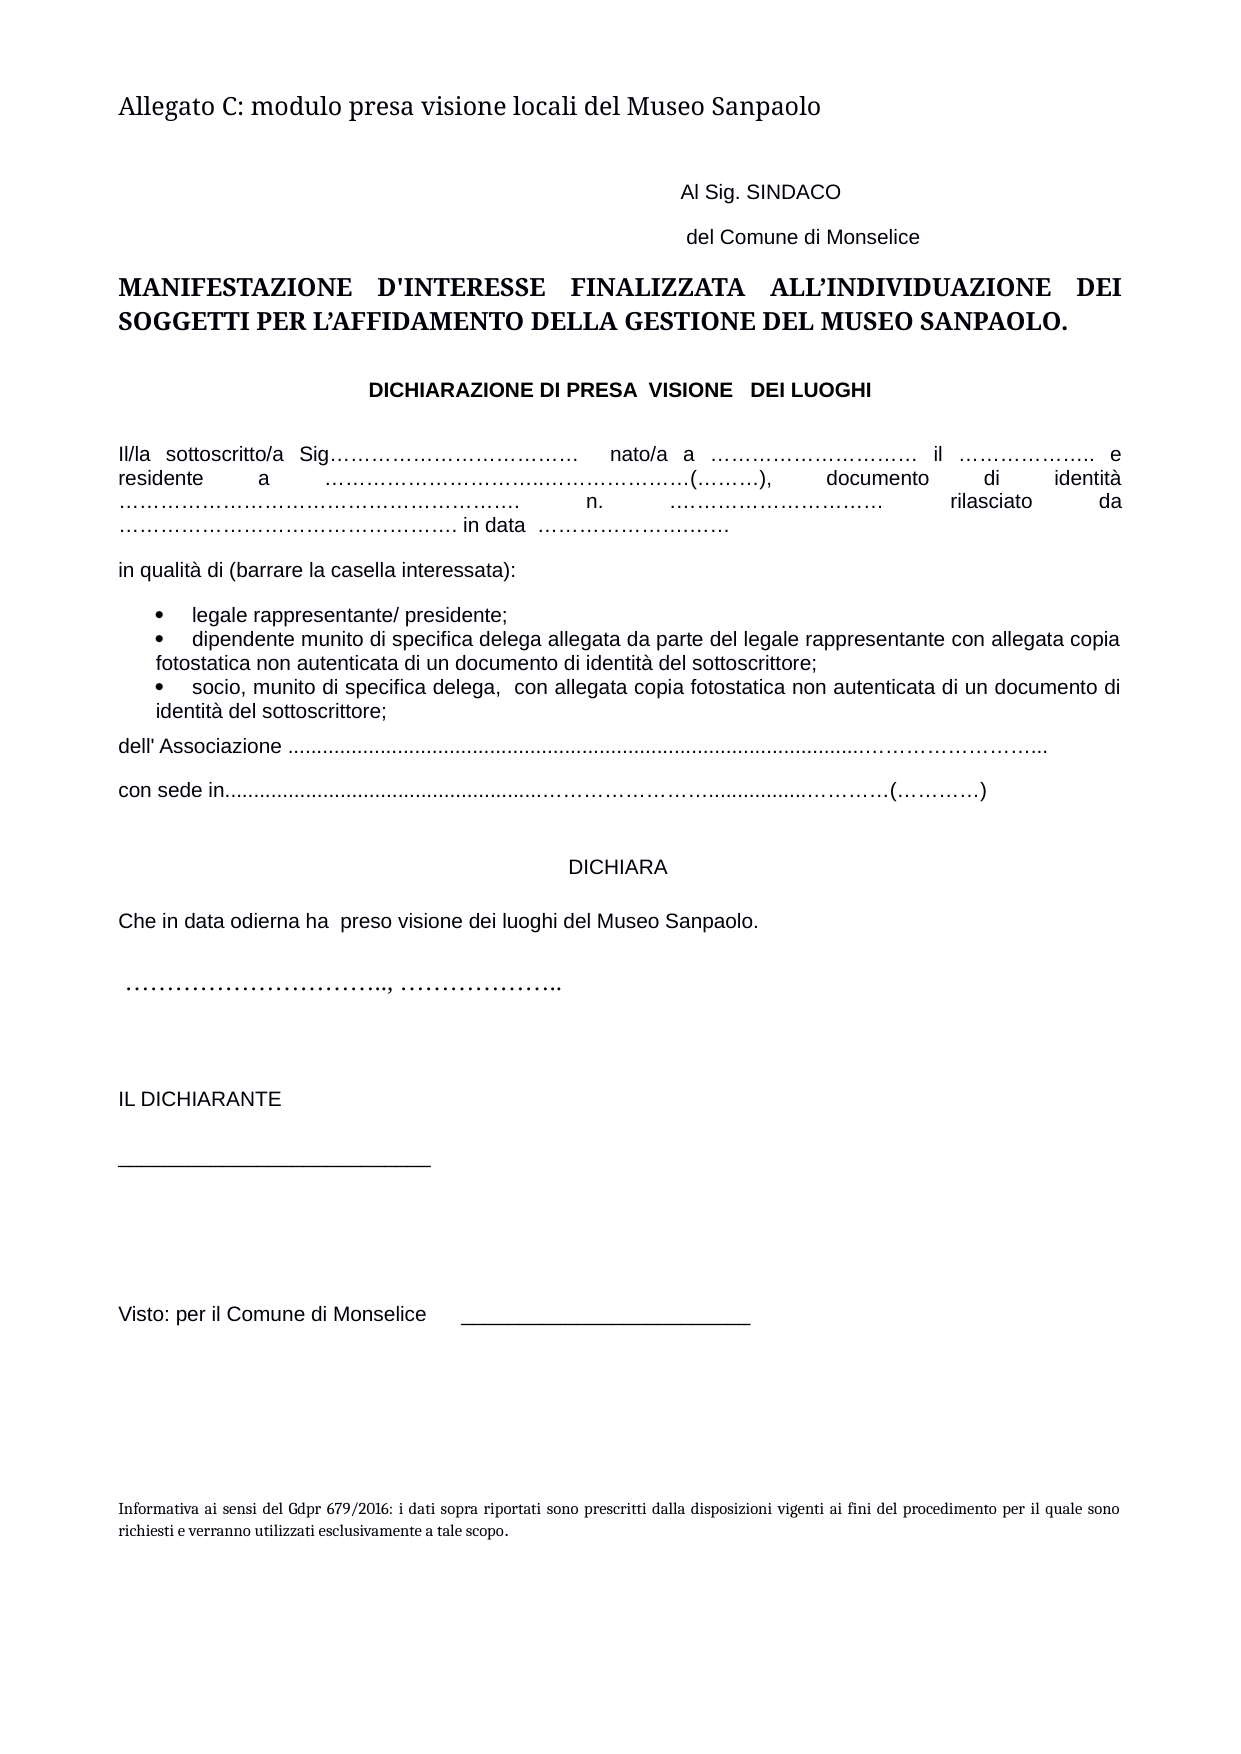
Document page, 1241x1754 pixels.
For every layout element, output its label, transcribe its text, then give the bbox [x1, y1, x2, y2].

text con sede in.......................................................…………………….................…………(…………) [118, 778, 1122, 802]
list legale rappresentante/ presidente; [156, 603, 1122, 627]
text DICHIARA [118, 855, 1122, 879]
text in qualità di (barrare la casella interessata): [118, 558, 1122, 582]
list socio, munito di specifica delega, con allegata copia fotostatica non autenticata di un documento di identità del sottoscrittore; [156, 675, 1122, 723]
subtitle DICHIARAZIONE DI PRESA VISIONE DEI LUOGHI [118, 377, 1122, 401]
text Il/la sottoscritto/a Sig……………………………… nato/a a ………………………… il ……………….. e residente a …………………………..…………………(………), documento di identità …………………………………………………. n. .………………………… rilasciato da …………………………………………. in data ………………….…… [118, 441, 1122, 537]
text Informativa ai sensi del Gdpr 679/2016: i dati sopra riportati sono prescritti dalla disposizioni vigenti ai fini del procedimento per il quale sono richiesti e verranno utilizzati esclusivamente a tale scopo. [118, 1499, 1122, 1541]
text ………………………….., ……………….. [118, 967, 1122, 996]
text dell' Associazione ....................................................................................................……………………... [118, 733, 1122, 757]
text Allegato C: modulo presa visione locali del Museo Sanpaolo [118, 89, 1122, 123]
text Al Sig. SINDACO [680, 180, 1122, 204]
text del Comune di Monselice [680, 225, 1122, 249]
list dipendente munito di specifica delega allegata da parte del legale rappresentante con allegata copia fotostatica non autenticata di un documento di identità del sottoscrittore; [156, 627, 1122, 675]
text Che in data odierna ha preso visione dei luoghi del Museo Sanpaolo. [118, 908, 1122, 932]
text ___________________________ [118, 1144, 1122, 1168]
text MANIFESTAZIONE D'INTERESSE FINALIZZATA ALL’INDIVIDUAZIONE DEI SOGGETTI PER L’AFFIDAMENTO DELLA GESTIONE DEL MUSEO SANPAOLO. [118, 270, 1122, 338]
text IL DICHIARANTE [118, 1087, 1122, 1111]
text Visto: per il Comune di Monselice _________________________ [118, 1276, 1122, 1326]
